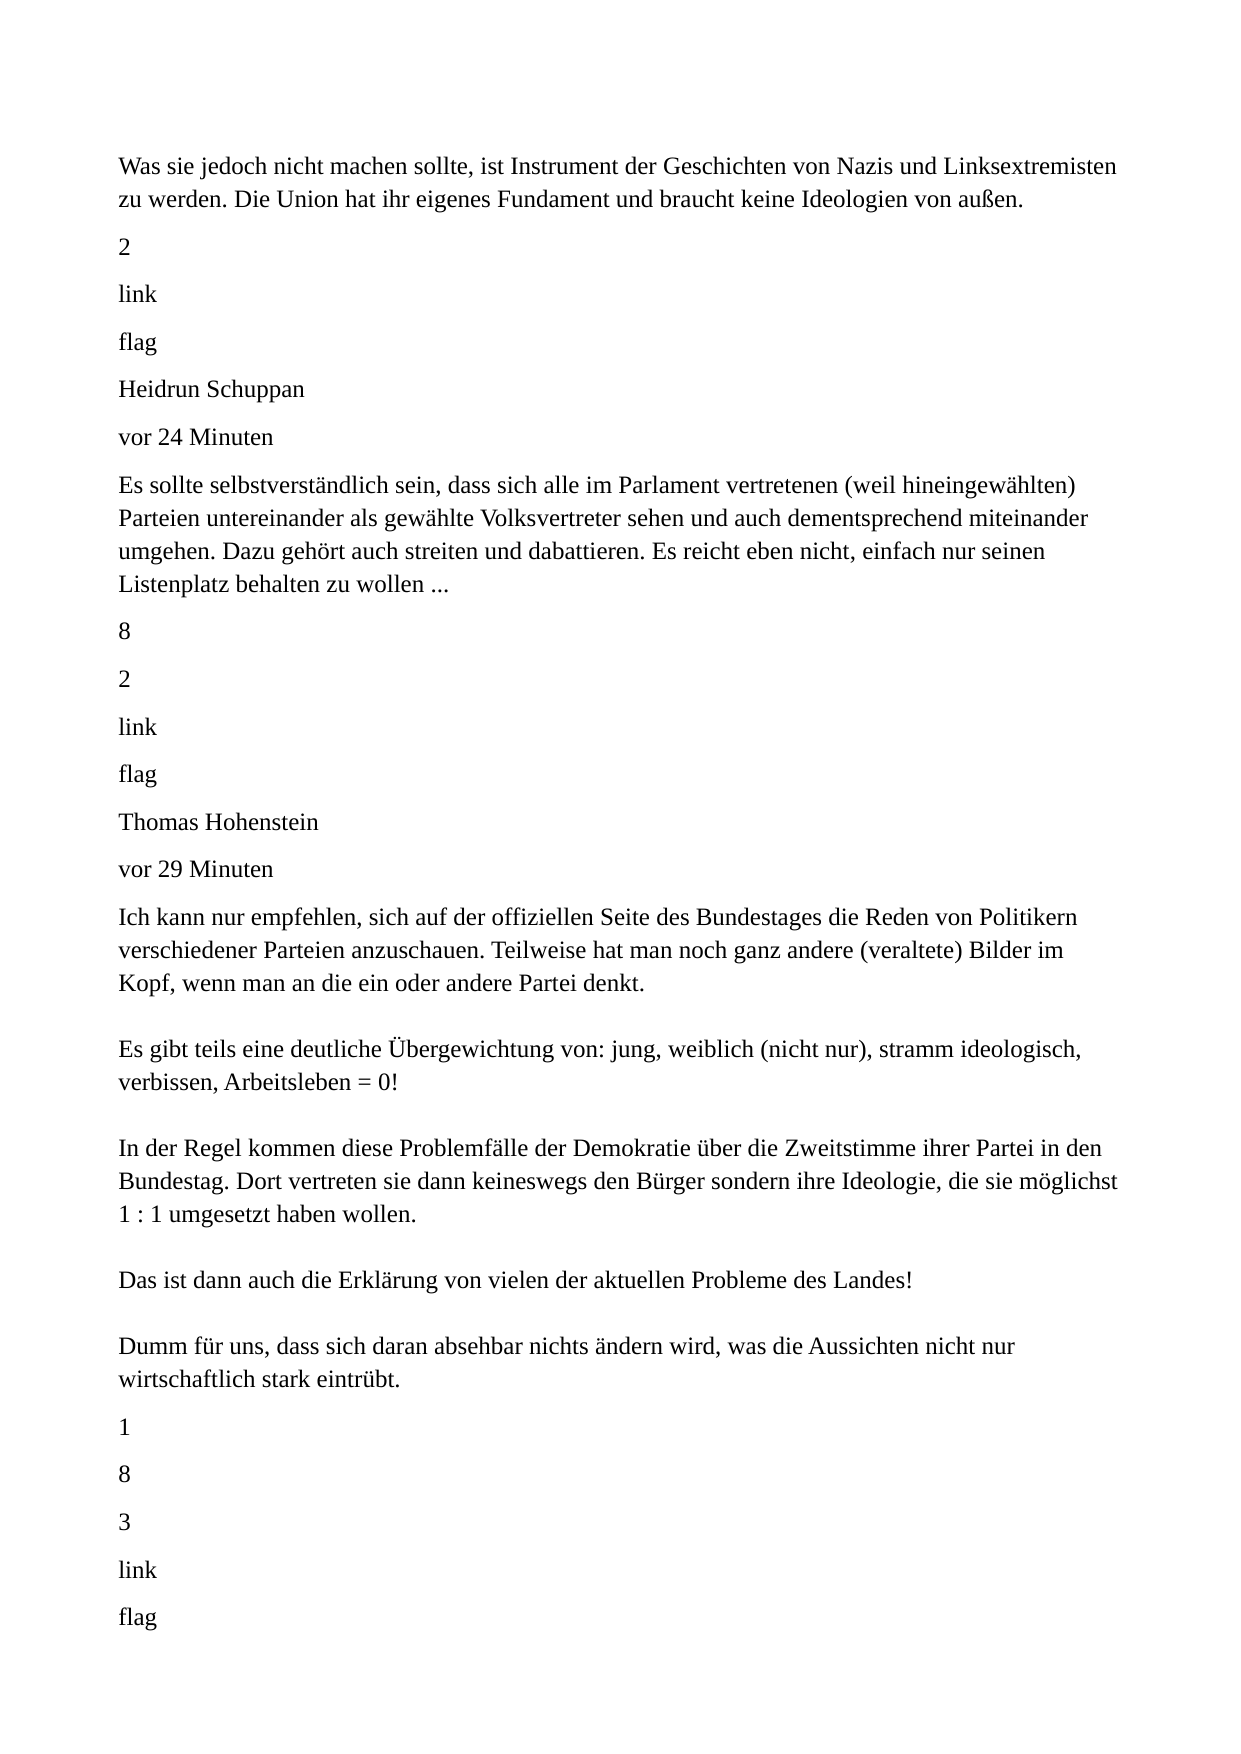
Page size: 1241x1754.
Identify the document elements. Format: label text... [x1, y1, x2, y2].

text 3 [118, 1507, 1122, 1536]
text vor 24 Minuten [118, 422, 1122, 451]
text link [118, 1555, 1122, 1583]
text 2 [118, 232, 1122, 261]
text 8 [118, 616, 1122, 645]
text Es sollte selbstverständlich sein, dass sich alle im Parlament vertretenen (weil hineingewählten) Parteien untereinander als gewählte Volksvertreter sehen und auch dementsprechend miteinander umgehen. Dazu gehört auch streiten und dabattieren. Es reicht eben nicht, einfach nur seinen Listenplatz behalten zu wollen ... [118, 470, 1122, 598]
text Thomas Hohenstein [118, 807, 1122, 836]
text link [118, 279, 1122, 308]
text vor 29 Minuten [118, 854, 1122, 883]
text flag [118, 1602, 1122, 1631]
text 1 [118, 1412, 1122, 1441]
text flag [118, 759, 1122, 788]
text 2 [118, 664, 1122, 693]
text flag [118, 327, 1122, 356]
text 8 [118, 1459, 1122, 1488]
text Ich kann nur empfehlen, sich auf der offiziellen Seite des Bundestages die Reden von Politikern verschiedener Parteien anzuschauen. Teilweise hat man noch ganz andere (veraltete) Bilder im Kopf, wenn man an die ein oder andere Partei denkt. Es gibt teils eine deutliche Übergewichtung von: jung, weiblich (nicht nur), stramm ideologisch, verbissen, Arbeitsleben = 0! In der Regel kommen diese Problemfälle der Demokratie über die Zweitstimme ihrer Partei in den Bundestag. Dort vertreten sie dann keineswegs den Bürger sondern ihre Ideologie, die sie möglichst 1 : 1 umgesetzt haben wollen. Das ist dann auch die Erklärung von vielen der aktuellen Probleme des Landes! Dumm für uns, dass sich daran absehbar nichts ändern wird, was die Aussichten nicht nur wirtschaftlich stark eintrübt. [118, 902, 1122, 1393]
text Heidrun Schuppan [118, 374, 1122, 403]
text link [118, 712, 1122, 740]
text Was sie jedoch nicht machen sollte, ist Instrument der Geschichten von Nazis und Linksextremisten zu werden. Die Union hat ihr eigenes Fundament und braucht keine Ideologien von außen. [118, 118, 1122, 213]
